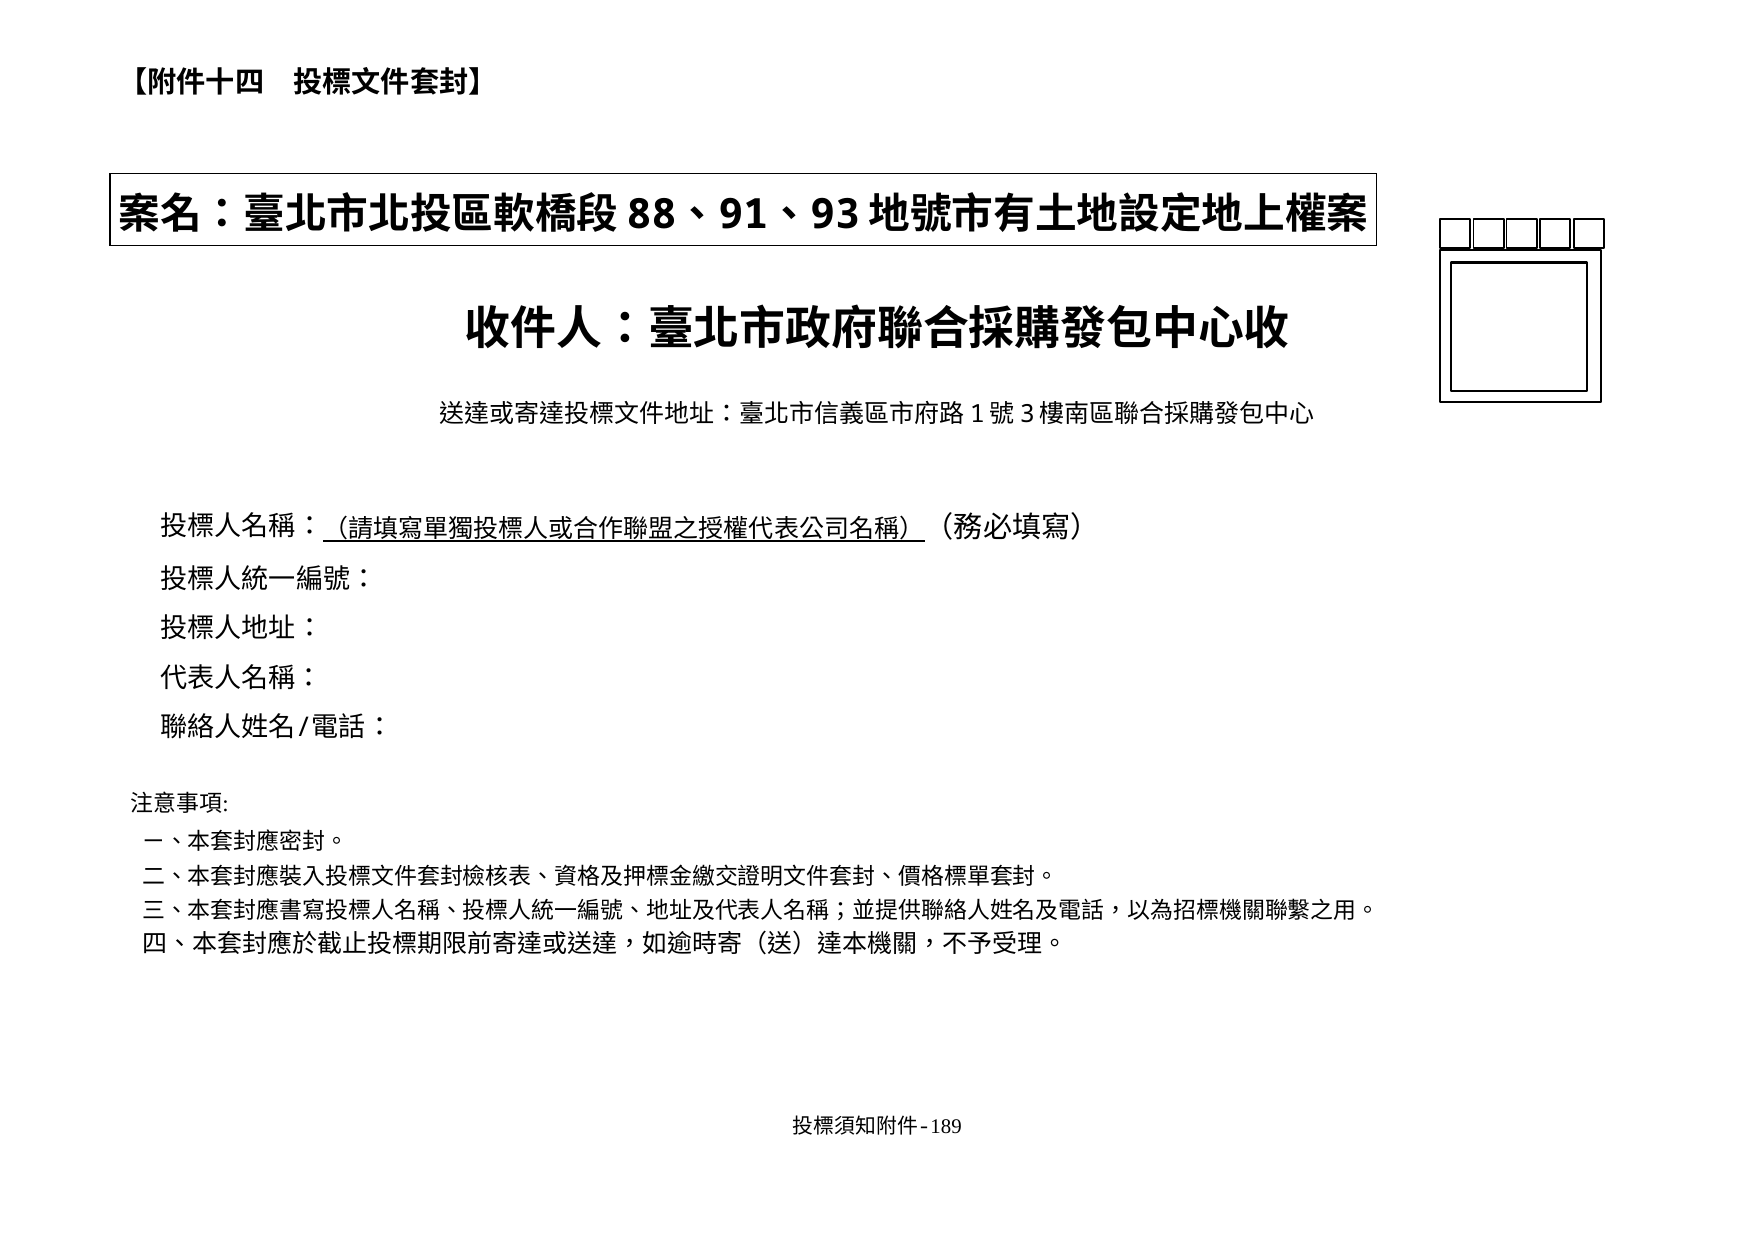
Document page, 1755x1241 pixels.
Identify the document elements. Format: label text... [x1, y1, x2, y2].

text [1602, 292, 1636, 358]
text [1441, 292, 1450, 358]
text 三、本套封應書寫投標人名稱、投標人統一編號、地址及代表人名稱；並提供聯絡人姓名及電話，以為招標機關聯繫之用。 [142, 895, 1612, 924]
text ㄧ、本套封應密封。 [142, 823, 1638, 856]
text [1588, 292, 1600, 358]
text 四、本套封應於截止投標期限前寄達或送達，如逾時寄（送）達本機關，不予受理。 [142, 929, 1612, 958]
text 注意事項: [130, 785, 851, 818]
text 案名：臺北市北投區軟橋段88、91、93地號市有土地設定地上權案 [118, 180, 1376, 241]
text 投標人地址： [160, 606, 1634, 646]
text 代表人名稱： [160, 656, 1634, 695]
text 聯絡人姓名/電話： [160, 704, 1634, 744]
text [1452, 292, 1586, 358]
text [1543, 180, 1636, 241]
text 投標人名稱：（請填寫單獨投標人或合作聯盟之授權代表公司名稱）（務必填寫） [160, 502, 1634, 546]
text 投標人統一編號： [160, 557, 1634, 597]
text [1377, 180, 1439, 241]
text 二、本套封應裝入投標文件套封檢核表、資格及押標金繳交證明文件套封、價格標單套封。 [142, 861, 1612, 890]
text 收件人：臺北市政府聯合採購發包中心收 [118, 292, 1439, 358]
text 【附件十四 投標文件套封】 [118, 59, 1636, 101]
text 送達或寄達投標文件地址：臺北市信義區市府路1號3樓南區聯合採購發包中心 [118, 388, 1636, 430]
